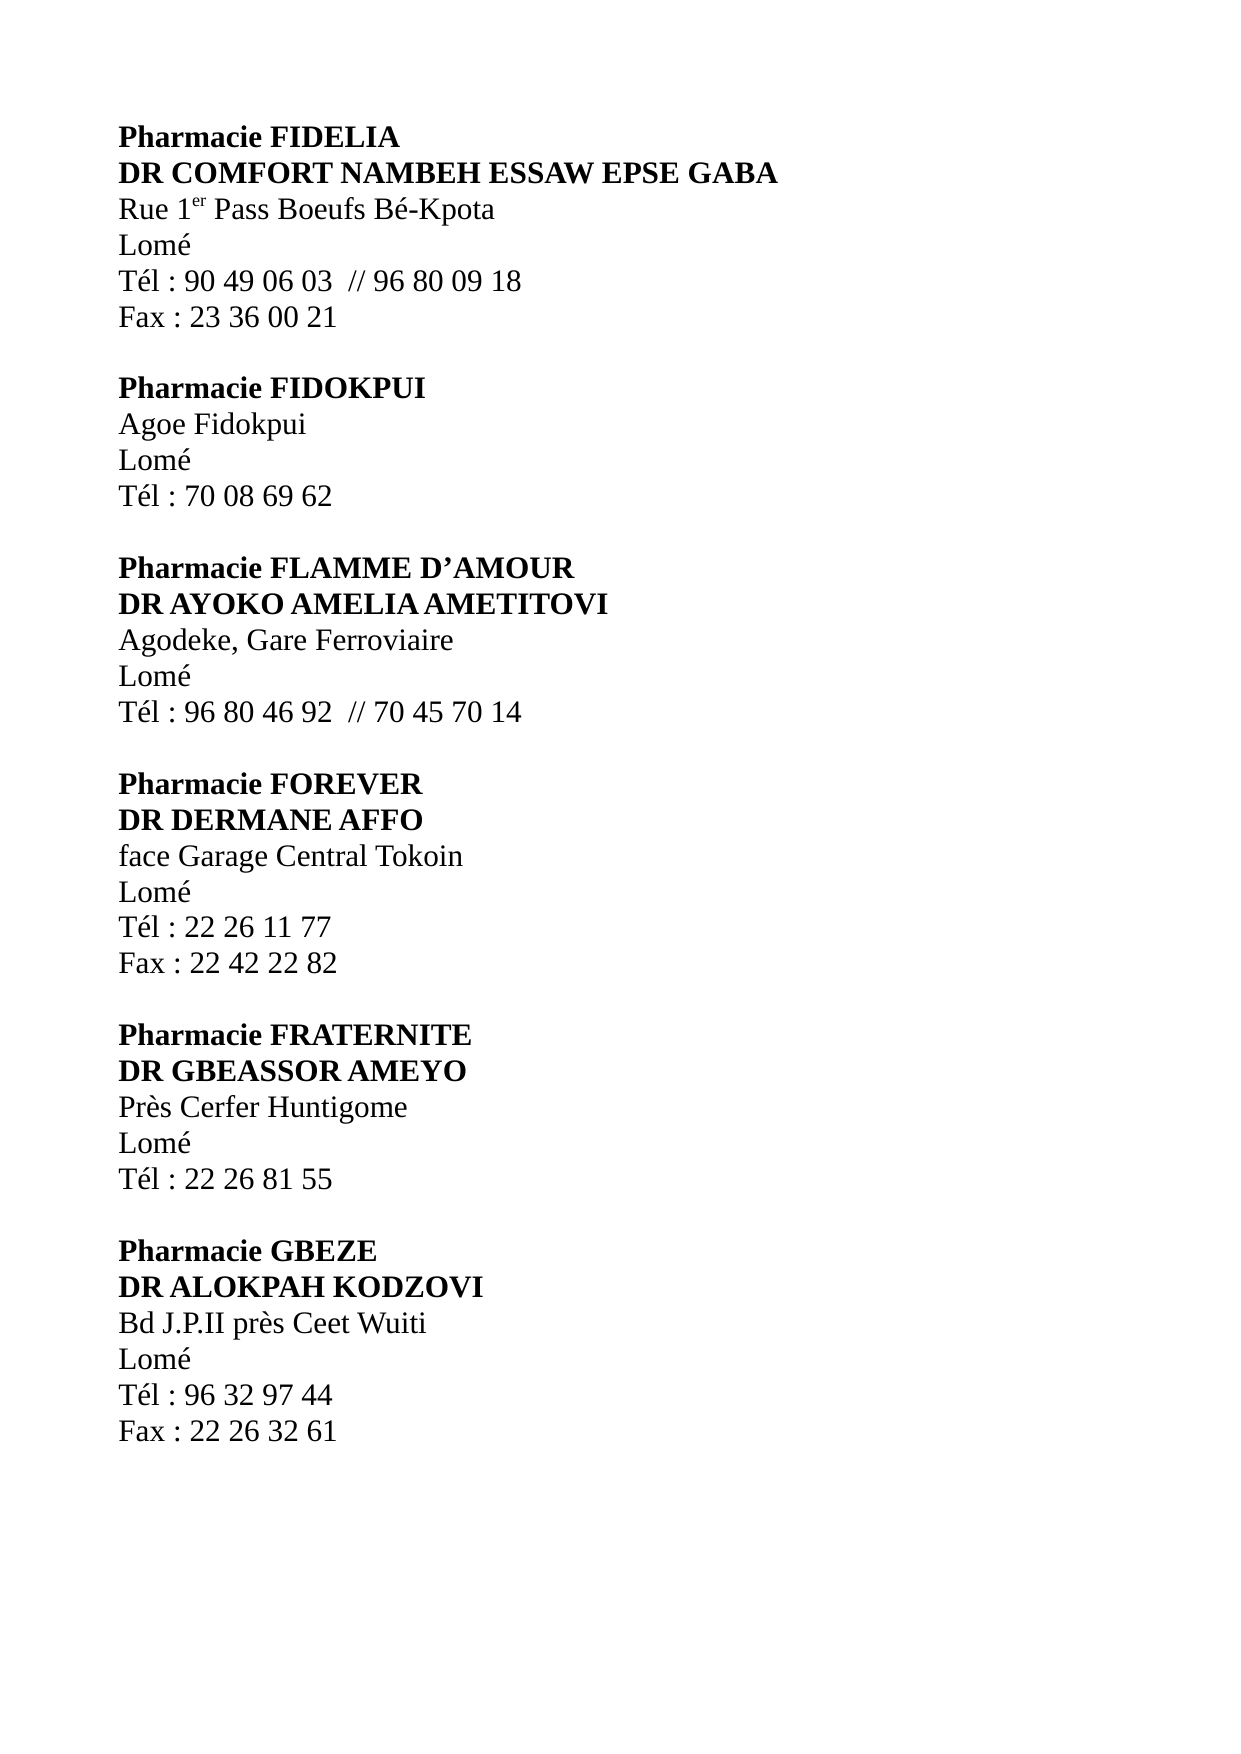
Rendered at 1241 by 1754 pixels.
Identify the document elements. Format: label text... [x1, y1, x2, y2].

text Près Cerfer Huntigome [118, 1088, 1122, 1124]
text Fax : 23 36 00 21 [118, 298, 1122, 334]
text Rue 1er Pass Boeufs Bé-Kpota [118, 190, 1122, 226]
text Lomé [118, 657, 1122, 693]
text Pharmacie FIDELIA [118, 118, 1122, 154]
text DR COMFORT NAMBEH ESSAW EPSE GABA [118, 154, 1122, 190]
text Pharmacie GBEZE [118, 1232, 1122, 1268]
text Agodeke, Gare Ferroviaire [118, 621, 1122, 657]
text Tél : 96 80 46 92 // 70 45 70 14 [118, 693, 1122, 729]
text Lomé [118, 226, 1122, 262]
text Tél : 90 49 06 03 // 96 80 09 18 [118, 262, 1122, 298]
text Pharmacie FRATERNITE [118, 1017, 1122, 1052]
text Tél : 70 08 69 62 [118, 477, 1122, 513]
text Pharmacie FOREVER [118, 765, 1122, 801]
text Tél : 22 26 11 77 [118, 909, 1122, 945]
text Fax : 22 26 32 61 [118, 1412, 1122, 1448]
text Lomé [118, 1124, 1122, 1160]
text Tél : 96 32 97 44 [118, 1376, 1122, 1412]
text DR AYOKO AMELIA AMETITOVI [118, 585, 1122, 621]
text Lomé [118, 1340, 1122, 1376]
text Fax : 22 42 22 82 [118, 945, 1122, 981]
text Pharmacie FLAMME D’AMOUR [118, 549, 1122, 585]
text DR GBEASSOR AMEYO [118, 1052, 1122, 1088]
text Bd J.P.II près Ceet Wuiti [118, 1304, 1122, 1340]
text DR DERMANE AFFO [118, 801, 1122, 837]
text face Garage Central Tokoin [118, 837, 1122, 873]
text DR ALOKPAH KODZOVI [118, 1268, 1122, 1304]
text Lomé [118, 873, 1122, 909]
text Tél : 22 26 81 55 [118, 1160, 1122, 1196]
text Lomé [118, 442, 1122, 477]
text Pharmacie FIDOKPUI [118, 370, 1122, 406]
text Agoe Fidokpui [118, 406, 1122, 442]
